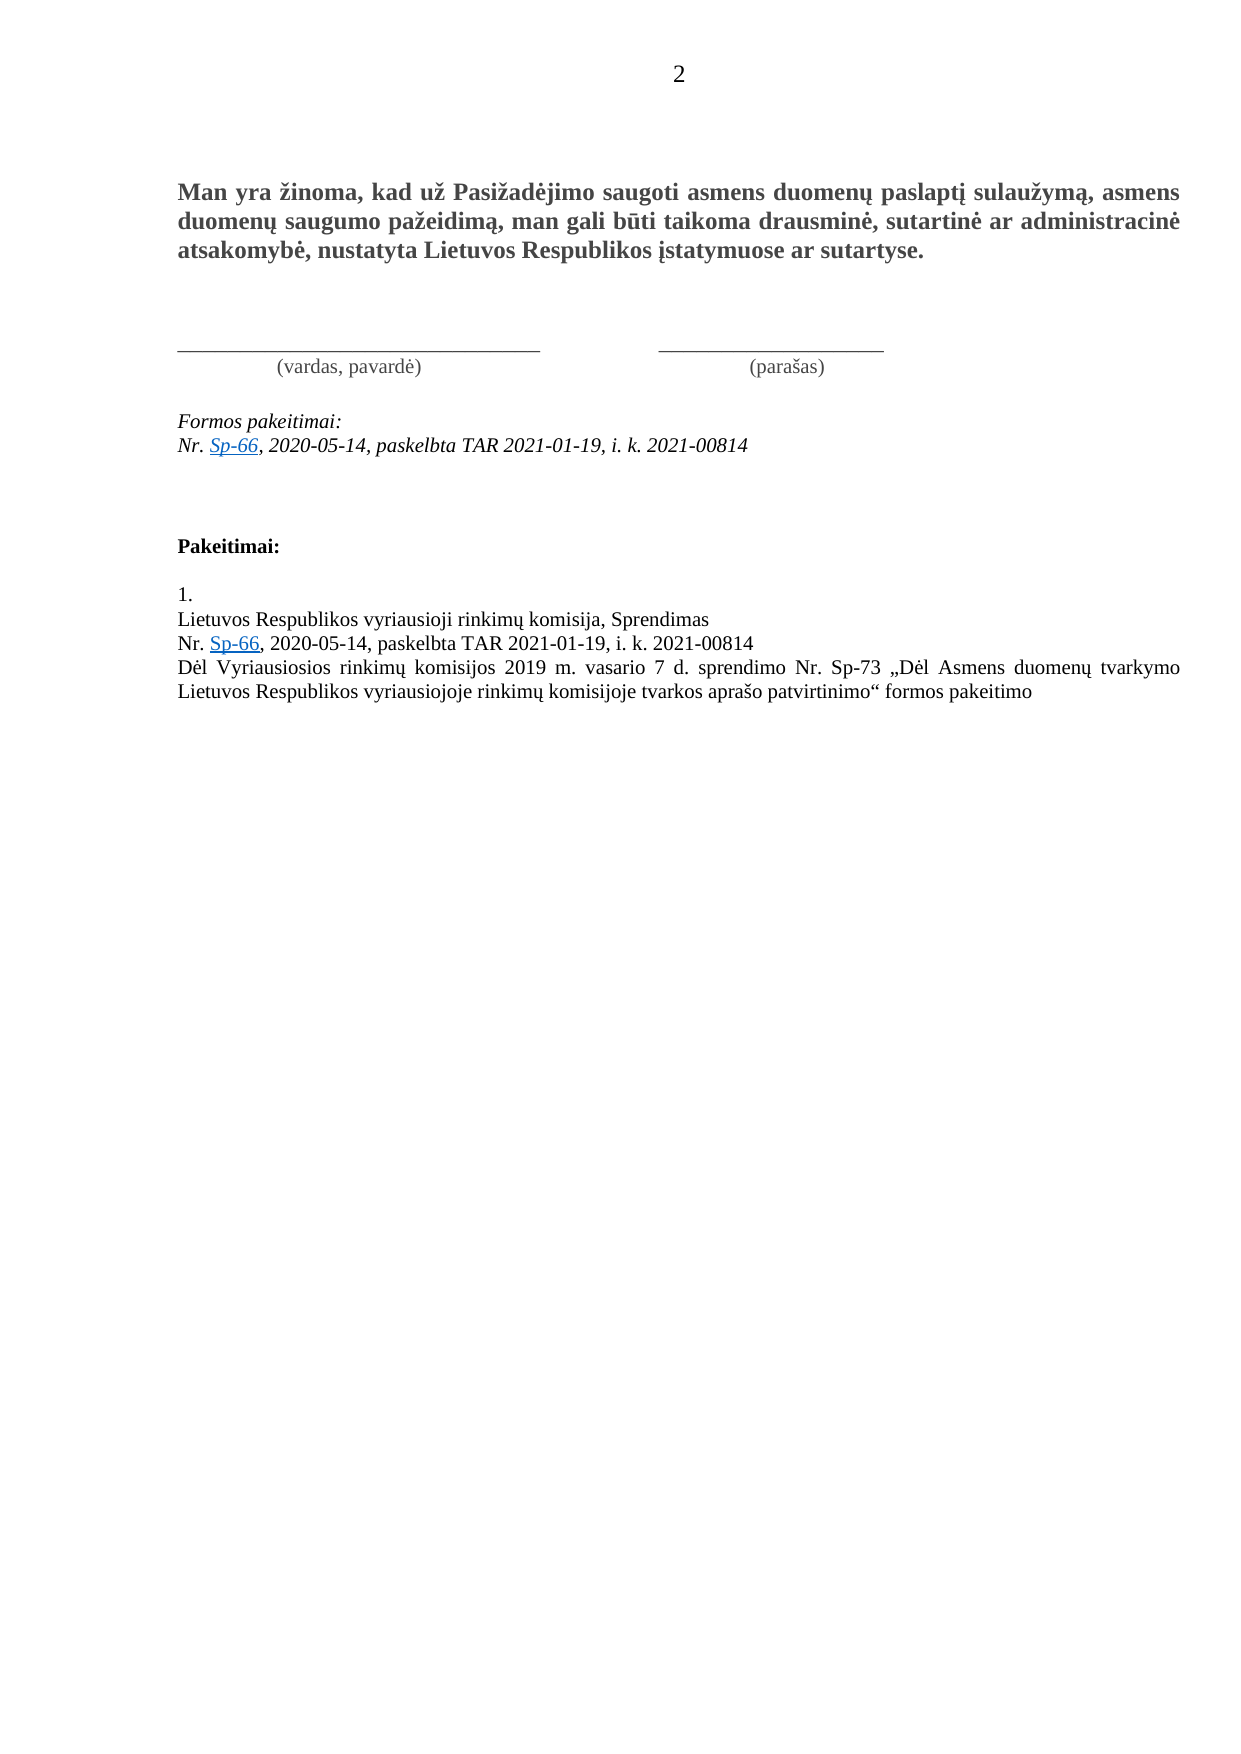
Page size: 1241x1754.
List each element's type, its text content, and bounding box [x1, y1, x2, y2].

text 1. [177, 582, 1181, 606]
text (vardas, pavardė) (parašas) [177, 354, 1181, 378]
text Pakeitimai: [177, 534, 1181, 558]
text _____________________________ __________________ [177, 326, 1181, 354]
text Nr. Sp-66, 2020-05-14, paskelbta TAR 2021-01-19, i. k. 2021-00814 [177, 433, 1181, 457]
text Lietuvos Respublikos vyriausioji rinkimų komisija, Sprendimas [177, 606, 1181, 631]
text Dėl Vyriausiosios rinkimų komisijos 2019 m. vasario 7 d. sprendimo Nr. Sp-73 „Dėl Asmens duomenų tvarkymo Lietuvos Respublikos vyriausiojoje rinkimų komisijoje tvarkos aprašo patvirtinimo“ formos pakeitimo [177, 654, 1181, 703]
text Man yra žinoma, kad už Pasižadėjimo saugoti asmens duomenų paslaptį sulaužymą, asmens duomenų saugumo pažeidimą, man gali būti taikoma drausminė, sutartinė ar administracinė atsakomybė, nustatyta Lietuvos Respublikos įstatymuose ar sutartyse. [177, 177, 1181, 263]
text Formos pakeitimai: [177, 409, 1181, 433]
text Nr. Sp-66, 2020-05-14, paskelbta TAR 2021-01-19, i. k. 2021-00814 [177, 631, 1181, 654]
